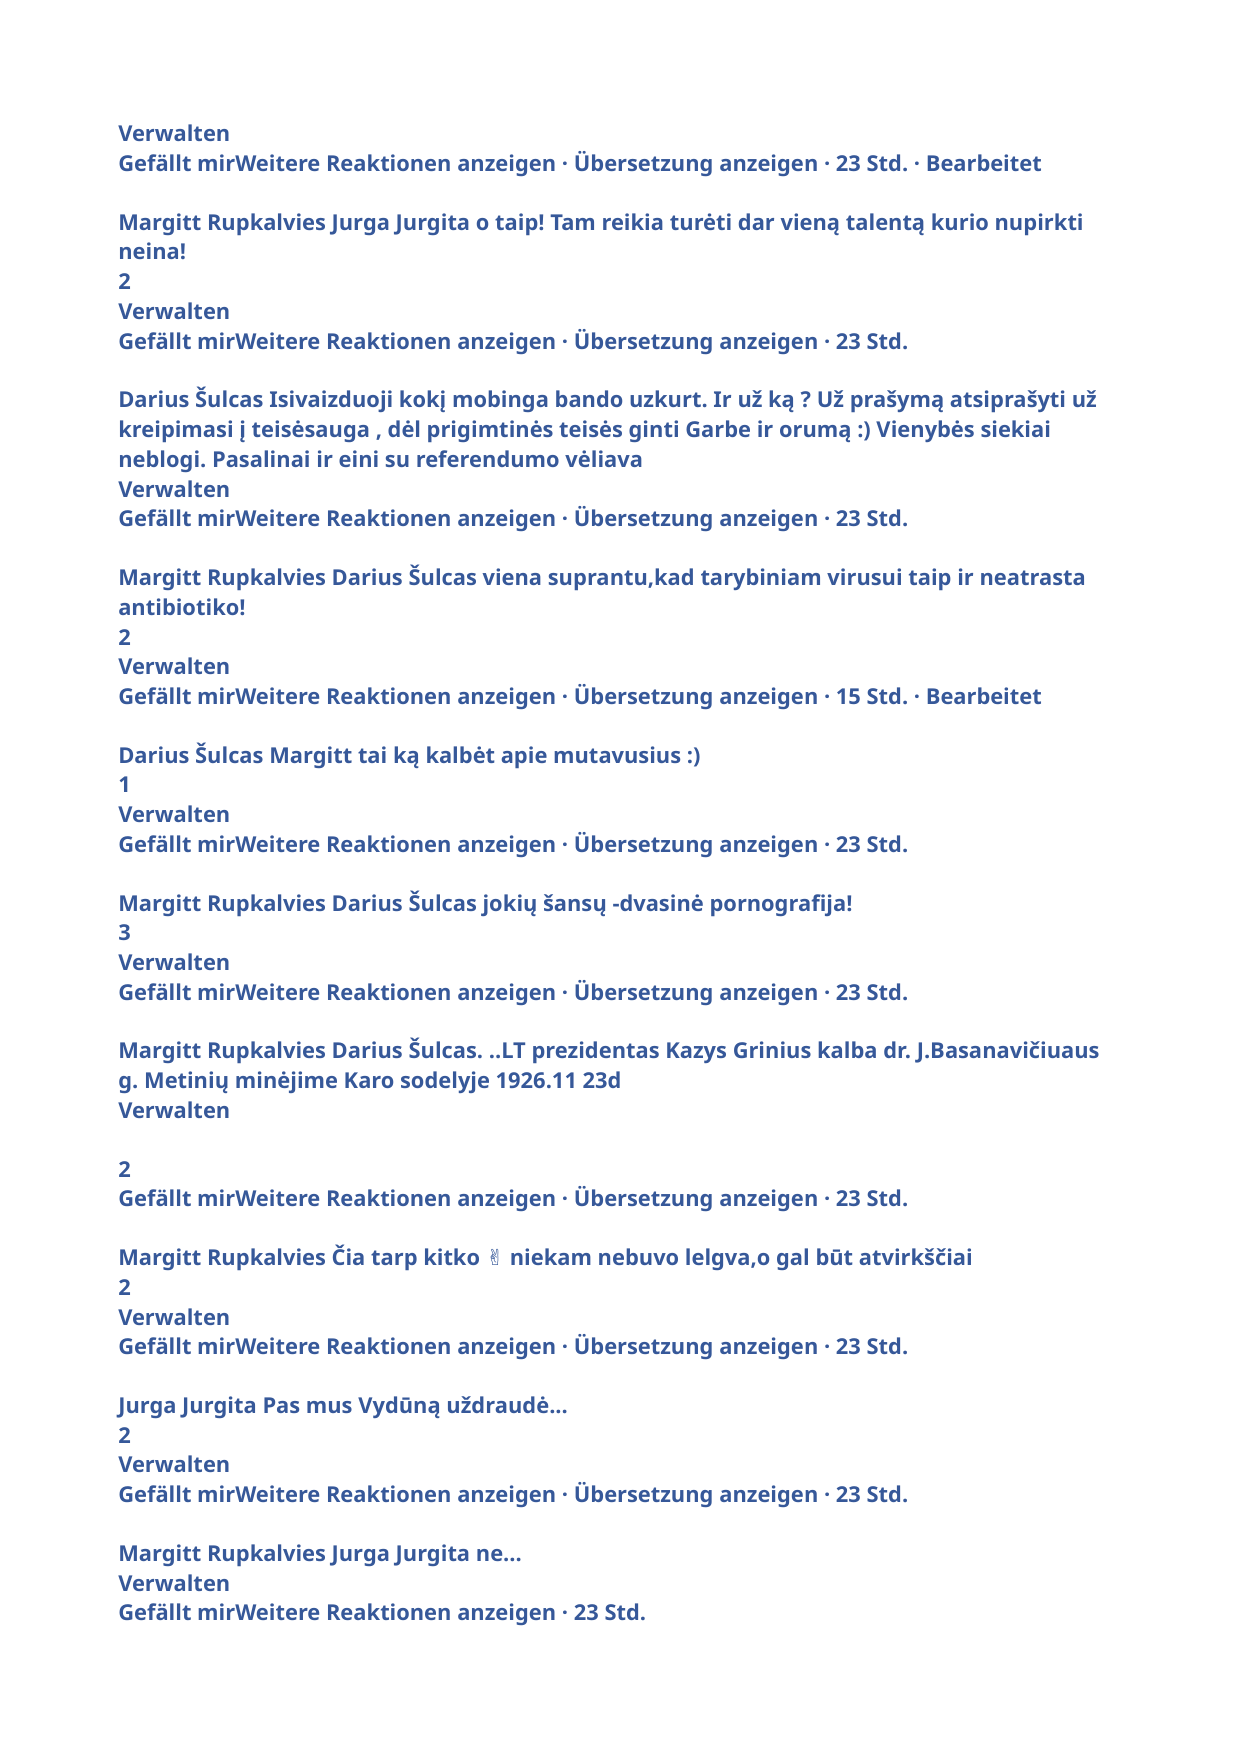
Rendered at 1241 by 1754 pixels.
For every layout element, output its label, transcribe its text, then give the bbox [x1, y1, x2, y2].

text Margitt Rupkalvies Darius Šulcas viena suprantu,kad tarybiniam virusui taip ir neatrasta antibiotiko! [118, 562, 1122, 621]
text Verwalten [118, 473, 1122, 503]
text Darius Šulcas Margitt tai ką kalbėt apie mutavusius :) [118, 739, 1122, 769]
text Margitt Rupkalvies Darius Šulcas jokių šansų -dvasinė pornografija! [118, 887, 1122, 917]
text Gefällt mirWeitere Reaktionen anzeigen · Übersetzung anzeigen · 23 Std. [118, 1479, 1122, 1509]
text Margitt Rupkalvies Čia tarp kitko ✌ niekam nebuvo lelgva,o gal būt atvirkščiai [118, 1242, 1122, 1272]
text Gefällt mirWeitere Reaktionen anzeigen · Übersetzung anzeigen · 15 Std. · Bearbeitet [118, 681, 1122, 711]
text Gefällt mirWeitere Reaktionen anzeigen · Übersetzung anzeigen · 23 Std. · Bearbeitet [118, 148, 1122, 178]
text 2 [118, 266, 1122, 296]
text Verwalten [118, 296, 1122, 326]
text Verwalten [118, 1095, 1122, 1125]
text 2 [118, 1272, 1122, 1301]
text 1 [118, 769, 1122, 799]
text Gefällt mirWeitere Reaktionen anzeigen · Übersetzung anzeigen · 23 Std. [118, 977, 1122, 1007]
text Margitt Rupkalvies Jurga Jurgita ne... [118, 1538, 1122, 1567]
text Verwalten [118, 799, 1122, 829]
text 3 [118, 917, 1122, 947]
text Gefällt mirWeitere Reaktionen anzeigen · 23 Std. [118, 1597, 1122, 1627]
text Verwalten [118, 1567, 1122, 1597]
text Margitt Rupkalvies Darius Šulcas. ..LT prezidentas Kazys Grinius kalba dr. J.Basanavičiuaus g. Metinių minėjime Karo sodelyje 1926.11 23d [118, 1035, 1122, 1095]
text Verwalten [118, 1449, 1122, 1479]
text 2 [118, 621, 1122, 651]
text Gefällt mirWeitere Reaktionen anzeigen · Übersetzung anzeigen · 23 Std. [118, 1183, 1122, 1213]
text Margitt Rupkalvies Jurga Jurgita o taip! Tam reikia turėti dar vieną talentą kurio nupirkti neina! [118, 206, 1122, 266]
text 2 [118, 1419, 1122, 1449]
text Gefällt mirWeitere Reaktionen anzeigen · Übersetzung anzeigen · 23 Std. [118, 1331, 1122, 1361]
text Gefällt mirWeitere Reaktionen anzeigen · Übersetzung anzeigen · 23 Std. [118, 503, 1122, 533]
text 2 [118, 1153, 1122, 1183]
text Verwalten [118, 651, 1122, 681]
text Gefällt mirWeitere Reaktionen anzeigen · Übersetzung anzeigen · 23 Std. [118, 326, 1122, 355]
text Verwalten [118, 118, 1122, 148]
text Gefällt mirWeitere Reaktionen anzeigen · Übersetzung anzeigen · 23 Std. [118, 829, 1122, 859]
text Jurga Jurgita Pas mus Vydūną uždraudė... [118, 1390, 1122, 1419]
text Darius Šulcas Isivaizduoji kokį mobinga bando uzkurt. Ir už ką ? Už prašymą atsiprašyti už kreipimasi į teisėsauga , dėl prigimtinės teisės ginti Garbe ir orumą :) Vienybės siekiai neblogi. Pasalinai ir eini su referendumo vėliava [118, 384, 1122, 473]
text Verwalten [118, 947, 1122, 977]
text Verwalten [118, 1301, 1122, 1331]
